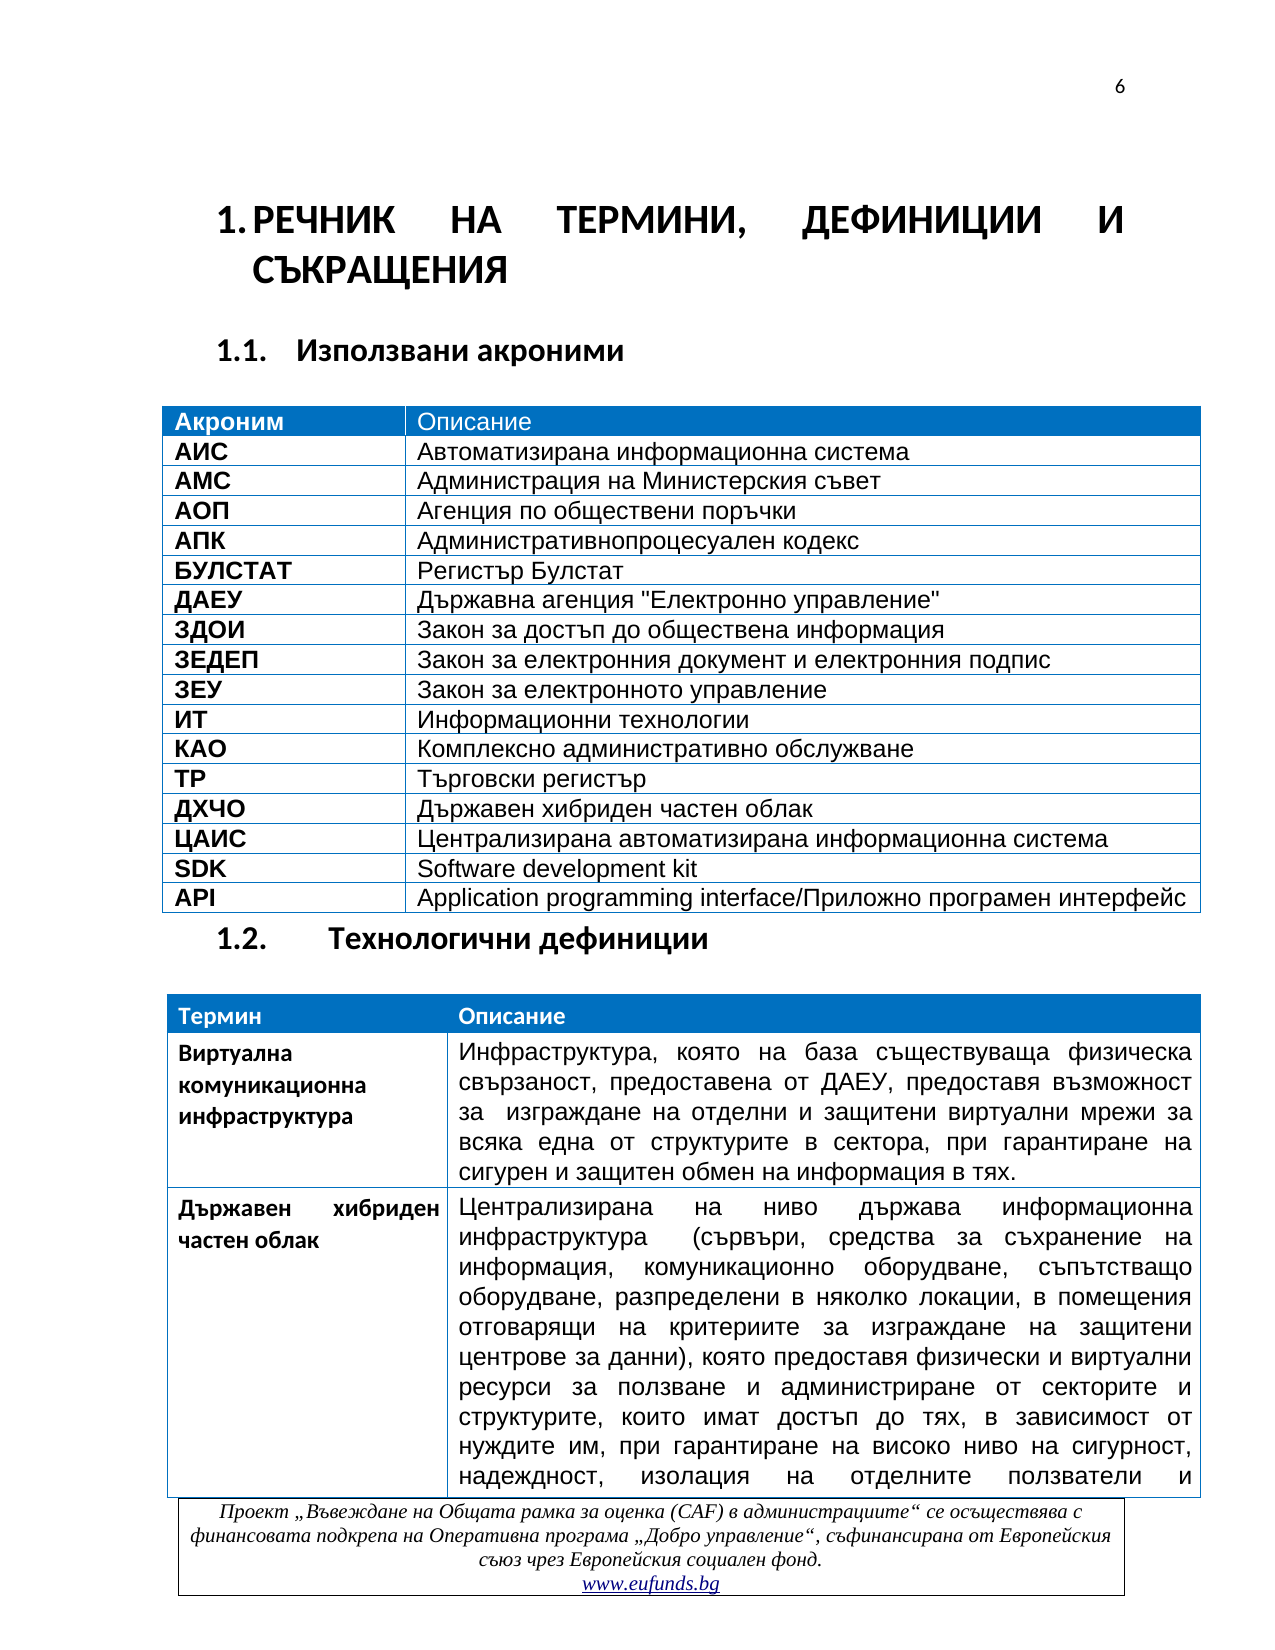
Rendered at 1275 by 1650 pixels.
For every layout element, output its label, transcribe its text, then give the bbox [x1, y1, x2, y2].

table_header Описание [448, 995, 1200, 1031]
table_cell Информационни технологии [406, 705, 1200, 733]
table_cell ДХЧО [163, 794, 405, 823]
table_cell ЗЕУ [163, 675, 405, 703]
table_cell Централизирана на ниво държава информационна инфраструктура (сървъри, средства за съхранение на информация, комуникационно оборудване, съпътстващо оборудване, разпределени в няколко локации, в помещения отговарящи на критериите за изграждане на защитени центрове за данни), която предоставя физически и виртуални ресурси за ползване и администриране от секторите и структурите, които имат достъп до тях, в зависимост от нуждите им, при гарантиране на високо ниво на сигурност, надеждност, изолация на отделните ползватели и [448, 1188, 1200, 1497]
table_cell Търговски регистър [406, 764, 1200, 793]
table_cell ЗДОИ [163, 615, 405, 644]
subtitle РЕЧНИК НА ТЕРМИНИ, ДЕФИНИЦИИ И СЪКРАЩЕНИЯ [215, 193, 1125, 294]
table_header Термин [168, 995, 447, 1031]
table_cell Инфраструктура, която на база съществуваща физическа свързаност, предоставена от ДАЕУ, предоставя възможност за изграждане на отделни и защитени виртуални мрежи за всяка една от структурите в сектора, при гарантиране на сигурен и защитен обмен на информация в тях. [448, 1033, 1200, 1187]
table_cell Държавен хибриден частен облак [406, 794, 1200, 823]
table_cell SDK [163, 854, 405, 882]
table_cell АПК [163, 526, 405, 554]
table_cell БУЛСТАТ [163, 556, 405, 584]
table_cell АМС [163, 466, 405, 495]
subtitle Технологични дефиниции [216, 917, 1125, 958]
table_cell ДАЕУ [163, 585, 405, 614]
table_cell ИТ [163, 705, 405, 733]
table_cell Регистър Булстат [406, 556, 1200, 584]
table_cell АИС [163, 436, 405, 465]
table_cell Виртуална комуникационна инфраструктура [168, 1033, 447, 1187]
table_cell Административнопроцесуален кодекс [406, 526, 1200, 554]
table_cell Автоматизирана информационна система [406, 436, 1200, 465]
subtitle Използвани акроними [216, 329, 1125, 369]
table_header Акроним [163, 407, 405, 435]
table_cell Software development kit [406, 854, 1200, 882]
table_cell Application programming interface/Приложно програмен интерфейс [406, 883, 1200, 912]
table_cell Централизирана автоматизирана информационна система [406, 824, 1200, 852]
table_cell Държавна агенция "Електронно управление" [406, 585, 1200, 614]
table_cell КАО [163, 734, 405, 763]
table_cell АОП [163, 496, 405, 525]
table_cell Закон за електронното управление [406, 675, 1200, 703]
table_cell Комплексно административно обслужване [406, 734, 1200, 763]
table_cell Закон за електронния документ и електронния подпис [406, 645, 1200, 674]
table_cell ЗЕДЕП [163, 645, 405, 674]
table_cell API [163, 883, 405, 912]
table_cell Агенция по обществени поръчки [406, 496, 1200, 525]
table_cell ТР [163, 764, 405, 793]
table_cell ЦАИС [163, 824, 405, 852]
table_cell Държавен хибриден частен облак [168, 1188, 447, 1497]
table_header Описание [406, 407, 1200, 435]
table_cell Закон за достъп до обществена информация [406, 615, 1200, 644]
table_cell Администрация на Министерския съвет [406, 466, 1200, 495]
